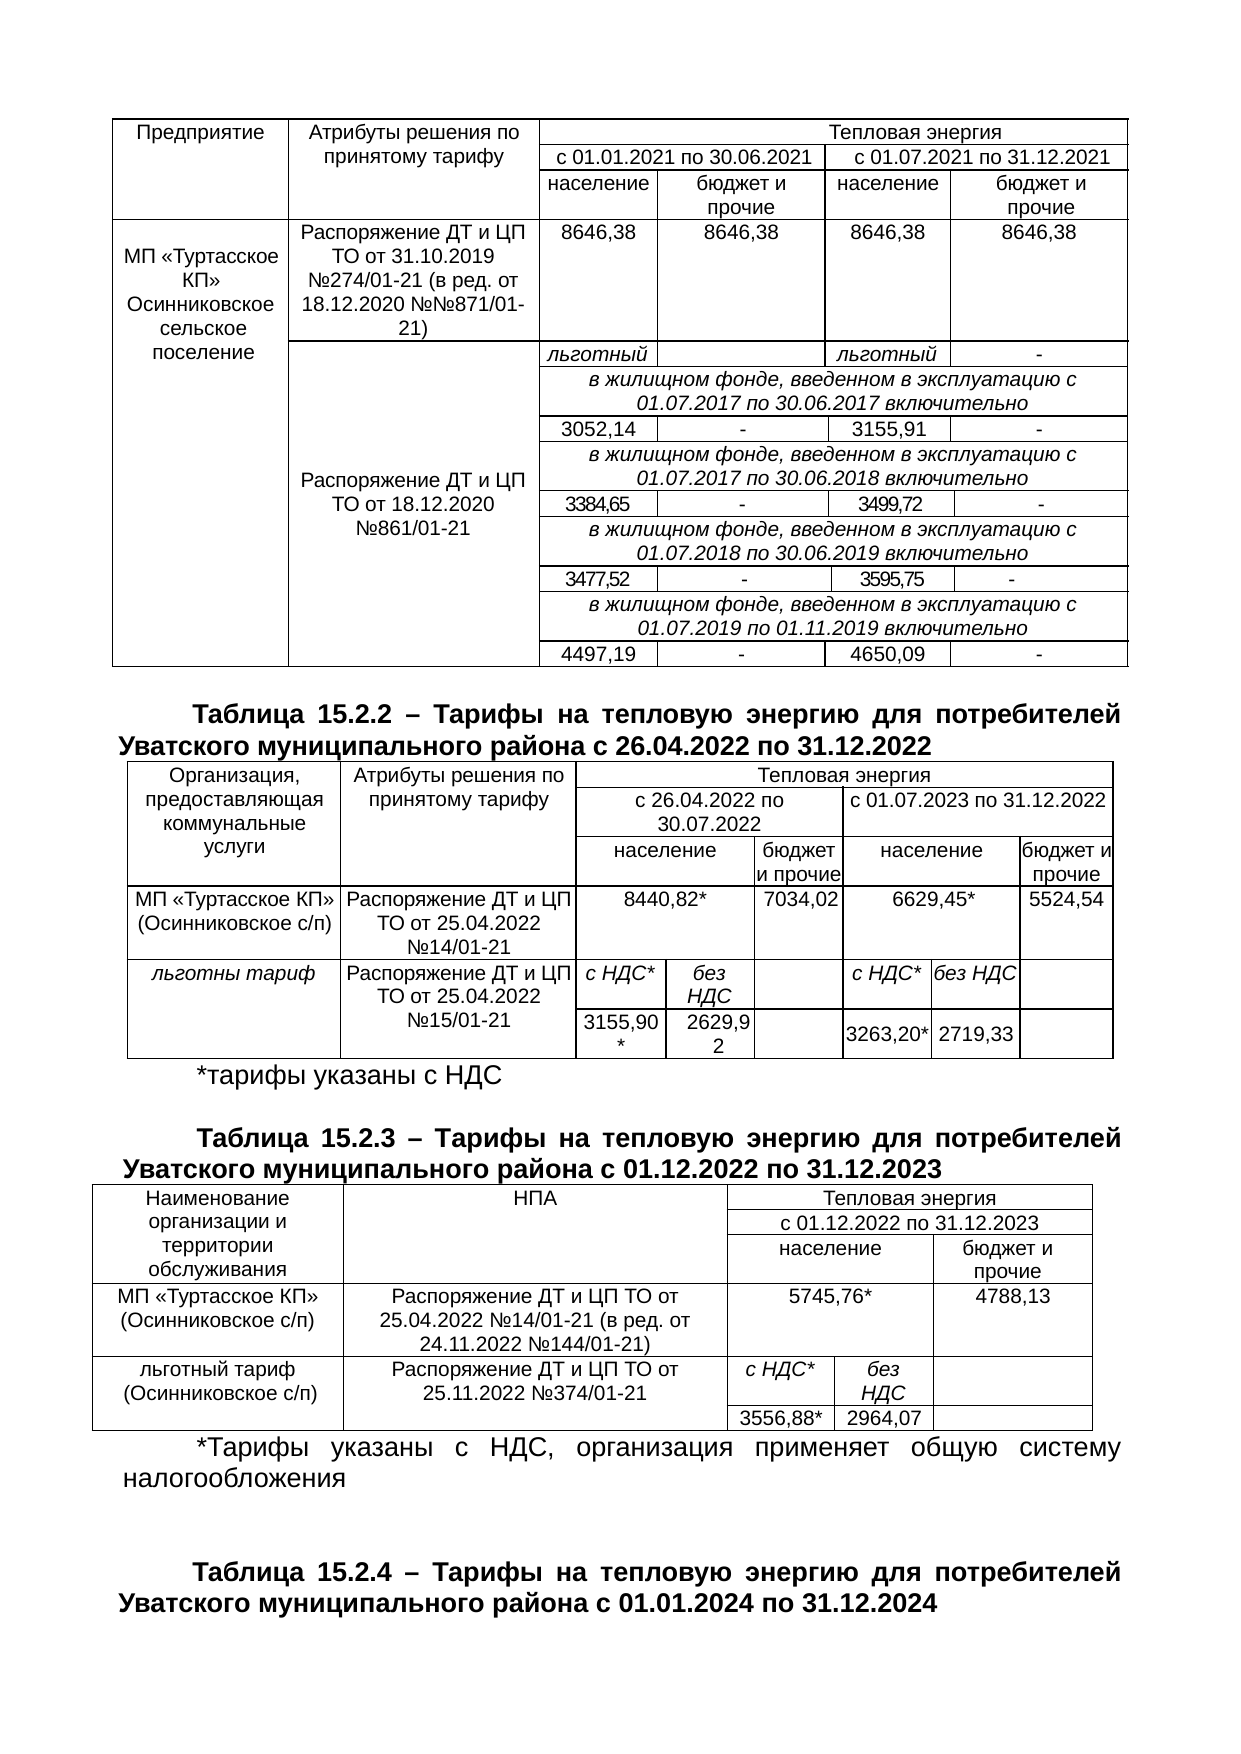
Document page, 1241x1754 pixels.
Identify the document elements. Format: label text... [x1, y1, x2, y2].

table_cell без НДС [932, 984, 1019, 1008]
table_cell бюджет и прочие [816, 171, 824, 219]
table_cell - [827, 567, 831, 591]
table_cell [755, 1010, 842, 1022]
table_cell с НДС* [577, 960, 665, 1008]
text Таблица 15.2.4 – Тарифы на тепловую энергию для потребителей Уватского муниципального района с 01.01.2024 по 31.12.2024 [118, 1556, 1122, 1619]
table_cell 8646,38 [951, 220, 1127, 340]
table_cell [1021, 960, 1112, 1008]
table_header Организация, предоставляющая коммунальные услуги [128, 762, 340, 885]
table_cell 3263,20* [844, 1010, 931, 1022]
table_cell Распоряжение ДТ и ЦП ТО от 18.12.2020 №861/01-21 [289, 342, 539, 666]
table_cell льготный тариф (Осинниковское с/п) [93, 1357, 343, 1430]
table_cell 8646,38 [658, 220, 824, 340]
table_cell с НДС* [728, 1357, 834, 1405]
table_cell [934, 1357, 1092, 1405]
table_cell Распоряжение ДТ и ЦП ТО от 25.04.2022 №15/01-21 [341, 960, 575, 1058]
table_cell - [1123, 567, 1127, 591]
table_cell - [951, 642, 955, 666]
table_cell население [577, 837, 754, 885]
table_cell 6629,45* [844, 887, 1019, 959]
table_cell 3499,72 [829, 491, 954, 516]
table_header Атрибуты решения по принятому тарифу [289, 120, 539, 219]
table_cell МП «Туртасское КП» Осинниковское сельское поселение [113, 220, 288, 666]
table_cell 5524,54 [1021, 887, 1112, 959]
table_cell - [1123, 642, 1127, 666]
table_header Атрибуты решения по принятому тарифу [341, 762, 575, 885]
text *тарифы указаны с НДС [123, 1059, 1122, 1091]
table_cell - [1123, 417, 1127, 441]
table_cell [1021, 1010, 1112, 1058]
table_header Тепловая энергия [540, 120, 707, 144]
table_cell 8440,82* [577, 887, 754, 959]
table_cell 4788,13 [934, 1284, 1092, 1356]
table_header НПА [344, 1185, 727, 1283]
table_cell 2629,92 [750, 1010, 754, 1058]
table_cell [755, 984, 842, 1008]
table_cell 7034,02 [755, 887, 842, 959]
table_header Тепловая энергия [728, 1185, 1092, 1209]
table_cell Распоряжение ДТ и ЦП ТО от 25.04.2022 №14/01-21 (в ред. от 24.11.2022 №144/01-21) [344, 1284, 727, 1356]
table_cell без НДС [922, 1357, 933, 1405]
table_cell 2629,92 [667, 1010, 686, 1058]
table_cell с 01.07.2023 по 31.12.2022 [844, 788, 1112, 836]
table_cell [658, 342, 662, 366]
table_cell население [826, 171, 950, 219]
text Таблица 15.2.2 – Тарифы на тепловую энергию для потребителей Уватского муниципального района с 26.04.2022 по 31.12.2022 [118, 698, 1122, 761]
table_header Предприятие [113, 120, 288, 219]
table_cell - [955, 567, 959, 591]
table_cell - [951, 342, 955, 366]
table_cell МП «Туртасское КП» (Осинниковское с/п) [128, 887, 340, 959]
table_cell население [728, 1235, 933, 1283]
table_cell население [844, 861, 1019, 885]
table_cell льготны тариф [128, 960, 340, 1058]
table_cell с НДС* [844, 984, 931, 1008]
table_cell бюджет и прочие [951, 171, 960, 219]
table_cell 3556,88* [728, 1406, 834, 1430]
table_cell бюджет и прочие [658, 171, 666, 219]
table_cell [755, 1046, 842, 1058]
table_cell без НДС [750, 960, 754, 1008]
table_cell - [658, 642, 662, 666]
table_cell Распоряжение ДТ и ЦП ТО от 25.11.2022 №374/01-21 [344, 1357, 727, 1430]
table_cell МП «Туртасское КП» (Осинниковское с/п) [93, 1284, 343, 1356]
table_cell 3263,20* [844, 1046, 931, 1058]
table_cell - [955, 491, 1127, 516]
text Таблица 15.2.3 – Тарифы на тепловую энергию для потребителей Уватского муниципального района с 01.12.2022 по 31.12.2023 [123, 1122, 1122, 1184]
table_cell - [658, 567, 663, 591]
table_cell 2719,33 [932, 1046, 1019, 1058]
table_cell 8646,38 [540, 220, 657, 340]
table_cell с 01.12.2022 по 31.12.2023 [728, 1210, 1092, 1234]
table_cell население [540, 171, 657, 219]
table_cell бюджет и прочие [934, 1235, 1092, 1283]
table_cell 8646,38 [826, 220, 950, 340]
table_cell 3384,65 [540, 491, 657, 516]
table_cell 5745,76* [728, 1284, 933, 1356]
table_cell - [658, 417, 828, 441]
table_header Наименование организации и территории обслуживания [93, 1185, 343, 1283]
table_cell - [658, 491, 828, 516]
table_cell [934, 1406, 1092, 1430]
table_cell - [1123, 342, 1127, 366]
table_cell 2964,07 [835, 1406, 933, 1430]
text *Тарифы указаны с НДС, организация применяет общую систему налогообложения [123, 1431, 1122, 1494]
table_cell 2719,33 [932, 1010, 1019, 1022]
table_cell - [951, 417, 955, 441]
table_cell 3155,91 [829, 417, 950, 441]
table_cell без НДС [835, 1357, 846, 1405]
